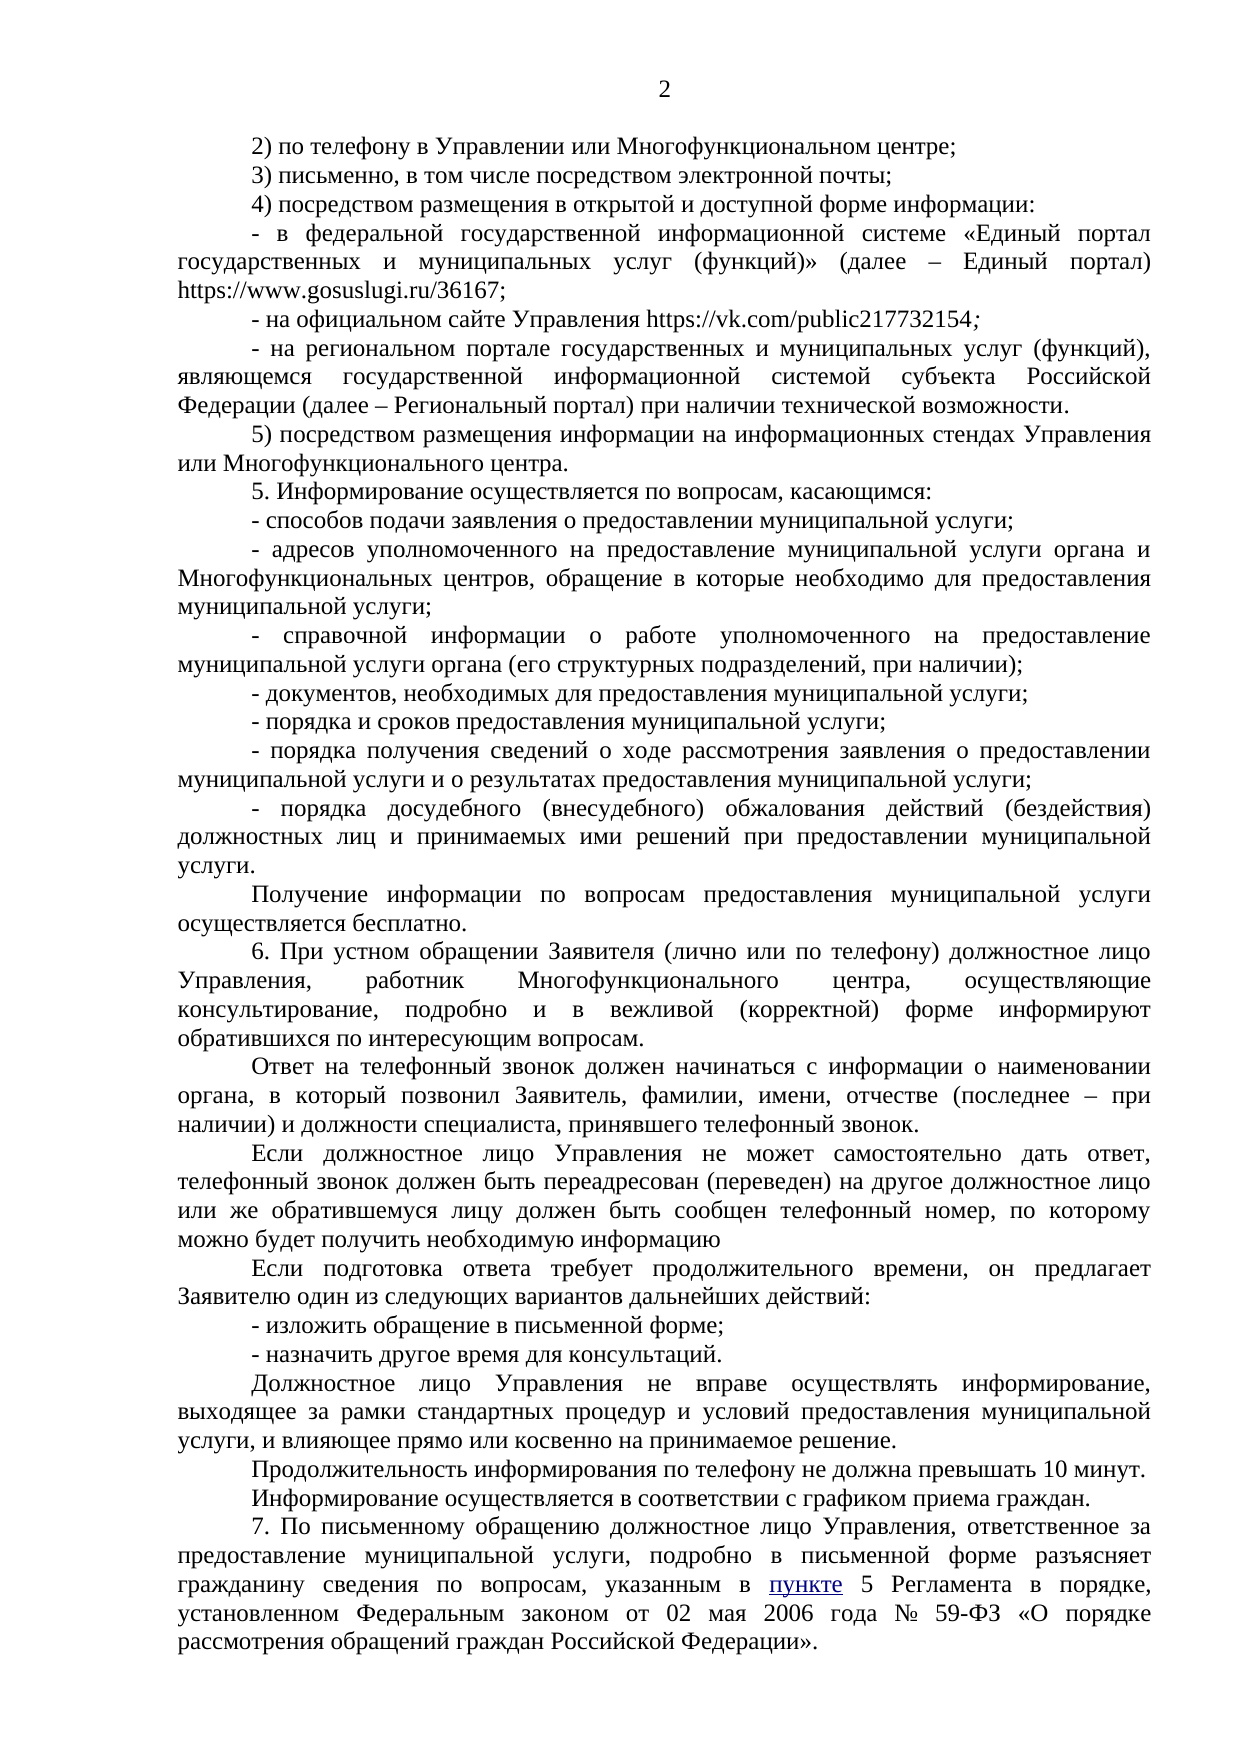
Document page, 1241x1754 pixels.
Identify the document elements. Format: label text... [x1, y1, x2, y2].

text - изложить обращение в письменной форме; [177, 1310, 1152, 1339]
text Если подготовка ответа требует продолжительного времени, он предлагает Заявителю один из следующих вариантов дальнейших действий: [177, 1253, 1152, 1310]
text - справочной информации о работе уполномоченного на предоставление муниципальной услуги органа (его структурных подразделений, при наличии); [177, 620, 1152, 678]
text Информирование осуществляется в соответствии с графиком приема граждан. [177, 1483, 1152, 1511]
text Ответ на телефонный звонок должен начинаться с информации о наименовании органа, в который позвонил Заявитель, фамилии, имени, отчестве (последнее – при наличии) и должности специалиста, принявшего телефонный звонок. [177, 1051, 1152, 1138]
text Продолжительность информирования по телефону не должна превышать 10 минут. [177, 1454, 1152, 1483]
text 3) письменно, в том числе посредством электронной почты; [177, 160, 1152, 189]
text - порядка досудебного (внесудебного) обжалования действий (бездействия) должностных лиц и принимаемых ими решений при предоставлении муниципальной услуги. [177, 793, 1152, 879]
text Если должностное лицо Управления не может самостоятельно дать ответ, телефонный звонок должен быть переадресован (переведен) на другое должностное лицо или же обратившемуся лицу должен быть сообщен телефонный номер, по которому можно будет получить необходимую информацию [177, 1138, 1152, 1253]
text - на региональном портале государственных и муниципальных услуг (функций), являющемся государственной информационной системой субъекта Российской Федерации (далее – Региональный портал) при наличии технической возможности. [177, 333, 1152, 419]
text - документов, необходимых для предоставления муниципальной услуги; [177, 678, 1152, 706]
text 6. При устном обращении Заявителя (лично или по телефону) должностное лицо Управления, работник Многофункционального центра, осуществляющие консультирование, подробно и в вежливой (корректной) форме информируют обратившихся по интересующим вопросам. [177, 936, 1152, 1051]
text Получение информации по вопросам предоставления муниципальной услуги осуществляется бесплатно. [177, 879, 1152, 936]
text - порядка получения сведений о ходе рассмотрения заявления о предоставлении муниципальной услуги и о результатах предоставления муниципальной услуги; [177, 735, 1152, 793]
text Должностное лицо Управления не вправе осуществлять информирование, выходящее за рамки стандартных процедур и условий предоставления муниципальной услуги, и влияющее прямо или косвенно на принимаемое решение. [177, 1368, 1152, 1454]
text - на официальном сайте Управления https://vk.com/public217732154; [177, 304, 1152, 333]
text - способов подачи заявления о предоставлении муниципальной услуги; [177, 505, 1152, 534]
text 7. По письменному обращению должностное лицо Управления, ответственное за предоставление муниципальной услуги, подробно в письменной форме разъясняет гражданину сведения по вопросам, указанным в пункте 5 Регламента в порядке, установленном Федеральным законом от 02 мая 2006 года № 59-ФЗ «О порядке рассмотрения обращений граждан Российской Федерации». [177, 1511, 1152, 1655]
text - адресов уполномоченного на предоставление муниципальной услуги органа и Многофункциональных центров, обращение в которые необходимо для предоставления муниципальной услуги; [177, 534, 1152, 620]
text 4) посредством размещения в открытой и доступной форме информации: [177, 189, 1152, 218]
text 5. Информирование осуществляется по вопросам, касающимся: [177, 476, 1152, 505]
text 2) по телефону в Управлении или Многофункциональном центре; [177, 131, 1152, 160]
text - порядка и сроков предоставления муниципальной услуги; [177, 706, 1152, 735]
text - назначить другое время для консультаций. [177, 1339, 1152, 1368]
text - в федеральной государственной информационной системе «Единый портал государственных и муниципальных услуг (функций)» (далее – Единый портал) https://www.gosuslugi.ru/36167; [177, 218, 1152, 304]
text 5) посредством размещения информации на информационных стендах Управления или Многофункционального центра. [177, 419, 1152, 476]
